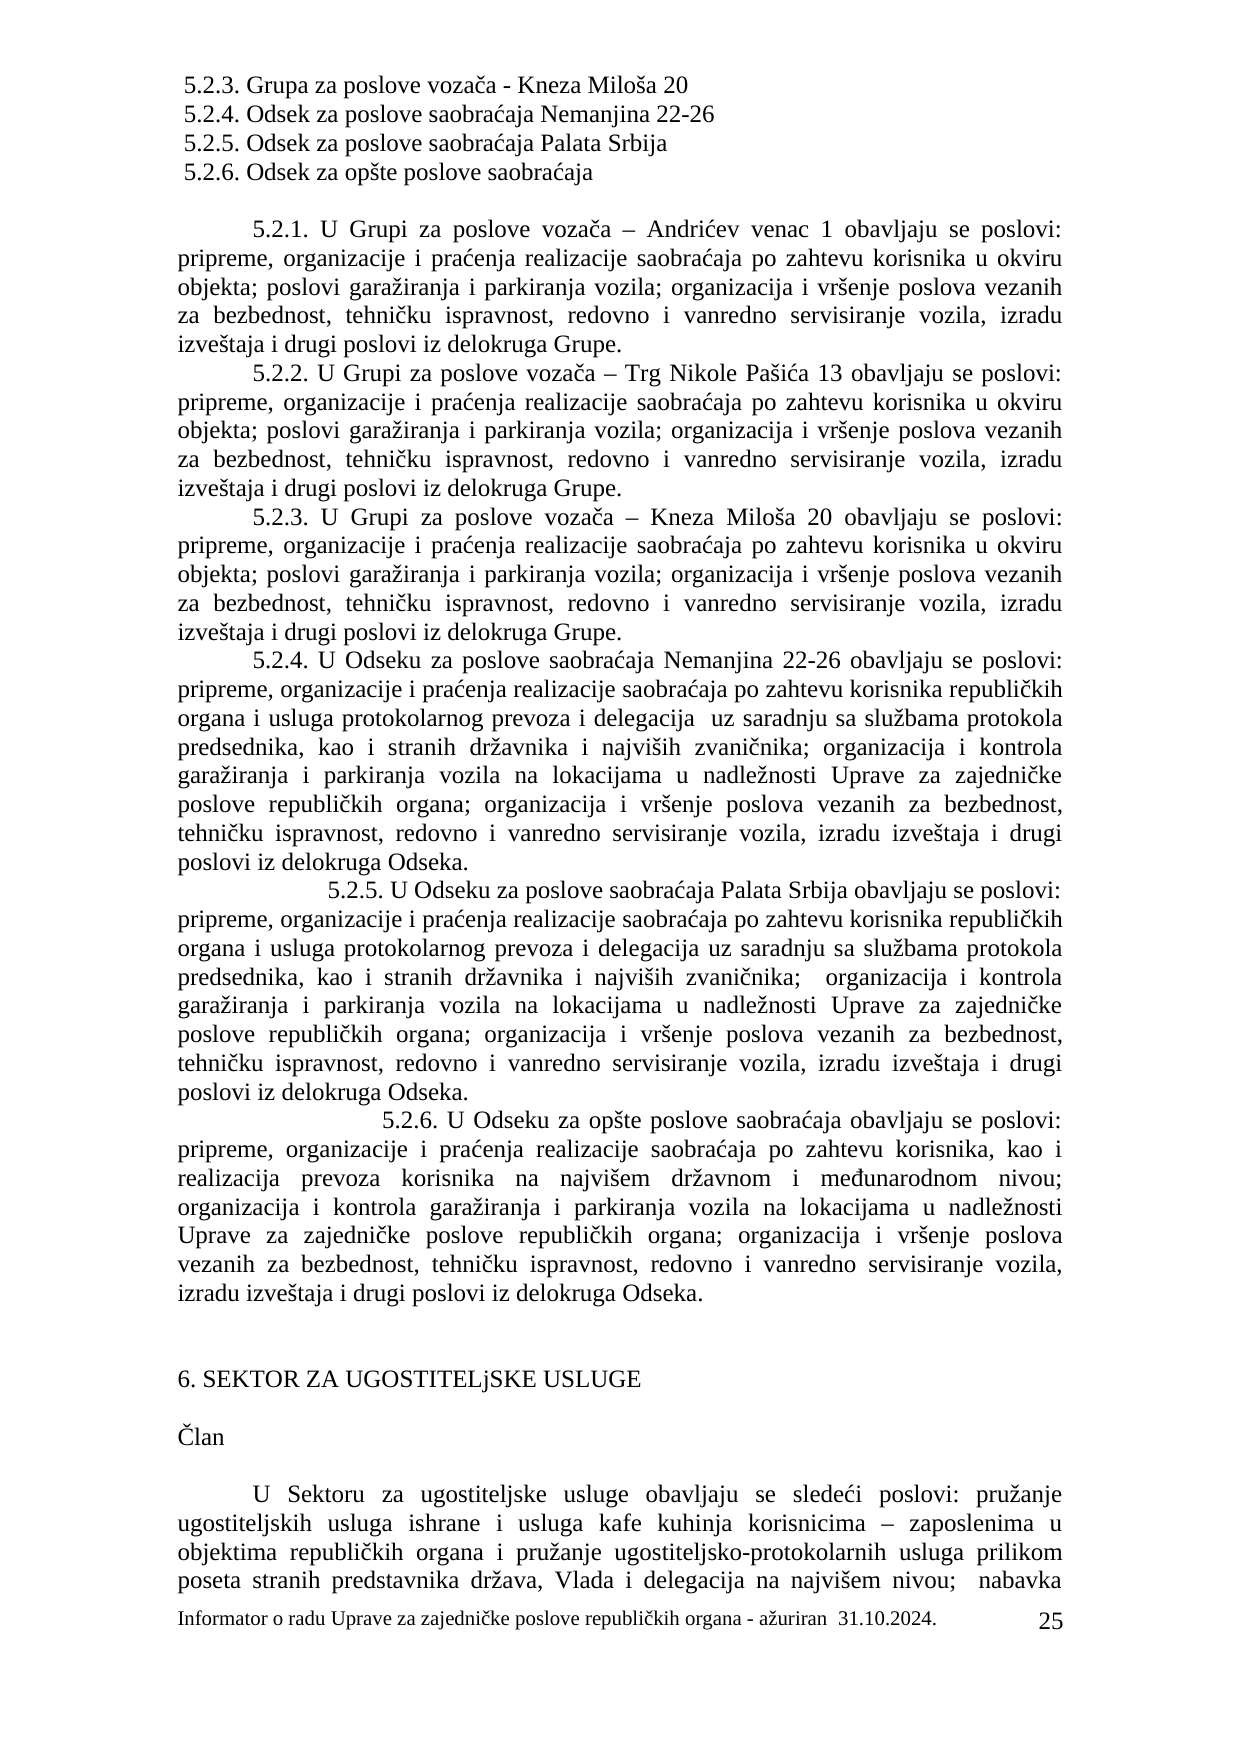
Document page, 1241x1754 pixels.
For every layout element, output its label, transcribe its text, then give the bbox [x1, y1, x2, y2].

subtitle 5.2.5. U Odseku za poslove saobraćaja Palata Srbija obavljaju se poslovi: pripreme, organizacije i praćenja realizacije saobraćaja po zahtevu korisnika republičkih organa i usluga protokolarnog prevoza i delegacija uz saradnju sa službama protokola predsednika, kao i stranih državnika i najviših zvaničnika; organizacija i kontrola garažiranja i parkiranja vozila na lokacijama u nadležnosti Uprave za zajedničke poslove republičkih organa; organizacija i vršenje poslova vezanih za bezbednost, tehničku ispravnost, redovno i vanredno servisiranje vozila, izradu izveštaja i drugi poslovi iz delokruga Odseka. [177, 875, 1063, 1105]
subtitle 5.2.4. U Odseku za poslove saobraćaja Nemanjina 22-26 obavljaju se poslovi: pripreme, organizacije i praćenja realizacije saobraćaja po zahtevu korisnika republičkih organa i usluga protokolarnog prevoza i delegacija uz saradnju sa službama protokola predsednika, kao i stranih državnika i najviših zvaničnika; organizacija i kontrola garažiranja i parkiranja vozila na lokacijama u nadležnosti Uprave za zajedničke poslove republičkih organa; organizacija i vršenje poslova vezanih za bezbednost, tehničku ispravnost, redovno i vanredno servisiranje vozila, izradu izveštaja i drugi poslovi iz delokruga Odseka. [177, 645, 1063, 875]
subtitle 5.2.6. U Odseku za opšte poslove saobraćaja obavljaju se poslovi: pripreme, organizacije i praćenja realizacije saobraćaja po zahtevu korisnika, kao i realizacija prevoza korisnika na najvišem državnom i međunarodnom nivou; organizacija i kontrola garažiranja i parkiranja vozila na lokacijama u nadležnosti Uprave za zajedničke poslove republičkih organa; organizacija i vršenje poslova vezanih za bezbednost, tehničku ispravnost, redovno i vanredno servisiranje vozila, izradu izveštaja i drugi poslovi iz delokruga Odseka. [177, 1105, 1063, 1307]
subtitle 5.2.4. Odsek za poslove saobraćaja Nemanjina 22-26 [177, 99, 1063, 128]
subtitle 5.2.3. U Grupi za poslove vozača – Kneza Miloša 20 obavljaju se poslovi: pripreme, organizacije i praćenja realizacije saobraćaja po zahtevu korisnika u okviru objekta; poslovi garažiranja i parkiranja vozila; organizacija i vršenje poslova vezanih za bezbednost, tehničku ispravnost, redovno i vanredno servisiranje vozila, izradu izveštaja i drugi poslovi iz delokruga Grupe. [177, 502, 1063, 645]
subtitle Član [177, 1422, 1063, 1450]
subtitle U Sektoru za ugostiteljske usluge obavljaju se sledeći poslovi: pružanje ugostiteljskih usluga ishrane i usluga kafe kuhinja korisnicima – zaposlenima u objektima republičkih organa i pružanje ugostiteljsko-protokolarnih usluga prilikom poseta stranih predstavnika država, Vlada i delegacija na najvišem nivou; nabavka [177, 1479, 1063, 1594]
subtitle 5.2.1. U Grupi za poslove vozača – Andrićev venac 1 obavljaju se poslovi: pripreme, organizacije i praćenja realizacije saobraćaja po zahtevu korisnika u okviru objekta; poslovi garažiranja i parkiranja vozila; organizacija i vršenje poslova vezanih za bezbednost, tehničku ispravnost, redovno i vanredno servisiranje vozila, izradu izveštaja i drugi poslovi iz delokruga Grupe. [177, 214, 1063, 358]
subtitle 6. SEKTOR ZA UGOSTITELjSKE USLUGE [177, 1364, 1063, 1393]
subtitle 5.2.6. Odsek za opšte poslove saobraćaja [177, 157, 1063, 185]
subtitle 5.2.3. Grupa za poslove vozača - Kneza Miloša 20 [177, 70, 1063, 99]
subtitle 5.2.5. Odsek za poslove saobraćaja Palata Srbija [177, 128, 1063, 157]
subtitle 5.2.2. U Grupi za poslove vozača – Trg Nikole Pašića 13 obavljaju se poslovi: pripreme, organizacije i praćenja realizacije saobraćaja po zahtevu korisnika u okviru objekta; poslovi garažiranja i parkiranja vozila; organizacija i vršenje poslova vezanih za bezbednost, tehničku ispravnost, redovno i vanredno servisiranje vozila, izradu izveštaja i drugi poslovi iz delokruga Grupe. [177, 358, 1063, 502]
